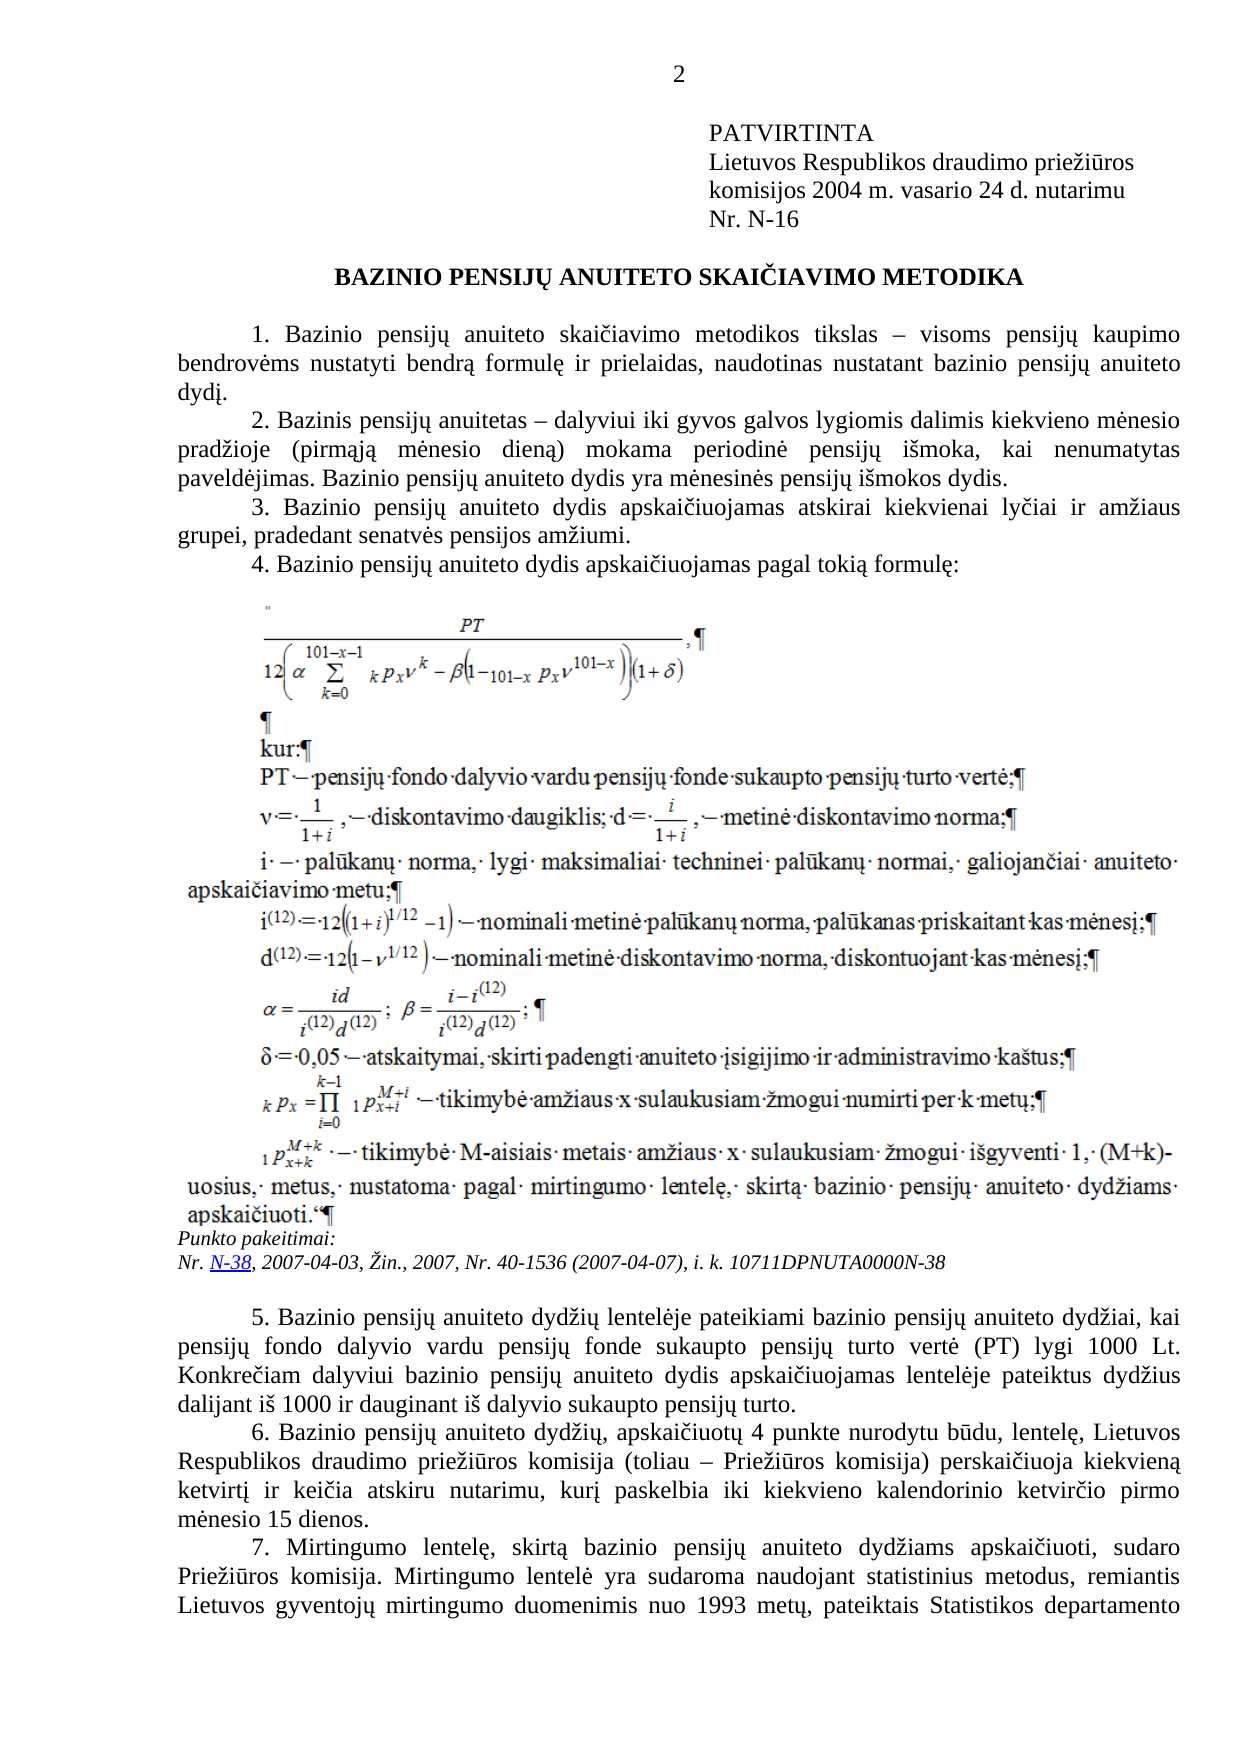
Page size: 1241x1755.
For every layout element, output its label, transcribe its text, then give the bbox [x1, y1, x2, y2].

text 5. Bazinio pensijų anuiteto dydžių lentelėje pateikiami bazinio pensijų anuiteto dydžiai, kai pensijų fondo dalyvio vardu pensijų fonde sukaupto pensijų turto vertė (PT) lygi 1000 Lt. Konkrečiam dalyviui bazinio pensijų anuiteto dydis apskaičiuojamas lentelėje pateiktus dydžius dalijant iš 1000 ir dauginant iš dalyvio sukaupto pensijų turto. [177, 1302, 1181, 1417]
text Lietuvos Respublikos draudimo priežiūros [177, 147, 1181, 176]
text 7. Mirtingumo lentelę, skirtą bazinio pensijų anuiteto dydžiams apskaičiuoti, sudaro Priežiūros komisija. Mirtingumo lentelė yra sudaroma naudojant statistinius metodus, remiantis Lietuvos gyventojų mirtingumo duomenimis nuo 1993 metų, pateiktais Statistikos departamento [177, 1532, 1181, 1619]
text Punkto pakeitimai: [177, 1226, 1181, 1250]
text 3. Bazinio pensijų anuiteto dydis apskaičiuojamas atskirai kiekvienai lyčiai ir amžiaus grupei, pradedant senatvės pensijos amžiumi. [177, 492, 1181, 549]
text 2. Bazinis pensijų anuitetas – dalyviui iki gyvos galvos lygiomis dalimis kiekvieno mėnesio pradžioje (pirmąją mėnesio dieną) mokama periodinė pensijų išmoka, kai nenumatytas paveldėjimas. Bazinio pensijų anuiteto dydis yra mėnesinės pensijų išmokos dydis. [177, 406, 1181, 492]
text PATVIRTINTA [709, 118, 1181, 147]
text BAZINIO PENSIJŲ ANUITETO SKAIČIAVIMO METODIKA [177, 262, 1181, 291]
text 1. Bazinio pensijų anuiteto skaičiavimo metodikos tikslas – visoms pensijų kaupimo bendrovėms nustatyti bendrą formulę ir prielaidas, naudotinas nustatant bazinio pensijų anuiteto dydį. [177, 319, 1181, 406]
text komisijos 2004 m. vasario 24 d. nutarimu [177, 176, 1181, 204]
text 6. Bazinio pensijų anuiteto dydžių, apskaičiuotų 4 punkte nurodytu būdu, lentelę, Lietuvos Respublikos draudimo priežiūros komisija (toliau – Priežiūros komisija) perskaičiuoja kiekvieną ketvirtį ir keičia atskiru nutarimu, kurį paskelbia iki kiekvieno kalendorinio ketvirčio pirmo mėnesio 15 dienos. [177, 1417, 1181, 1532]
text Nr. N-16 [177, 204, 1181, 233]
text Nr. N-38, 2007-04-03, Žin., 2007, Nr. 40-1536 (2007-04-07), i. k. 10711DPNUTA0000N-38 [177, 1250, 1181, 1274]
text 4. Bazinio pensijų anuiteto dydis apskaičiuojamas pagal tokią formulę: [177, 549, 1181, 578]
